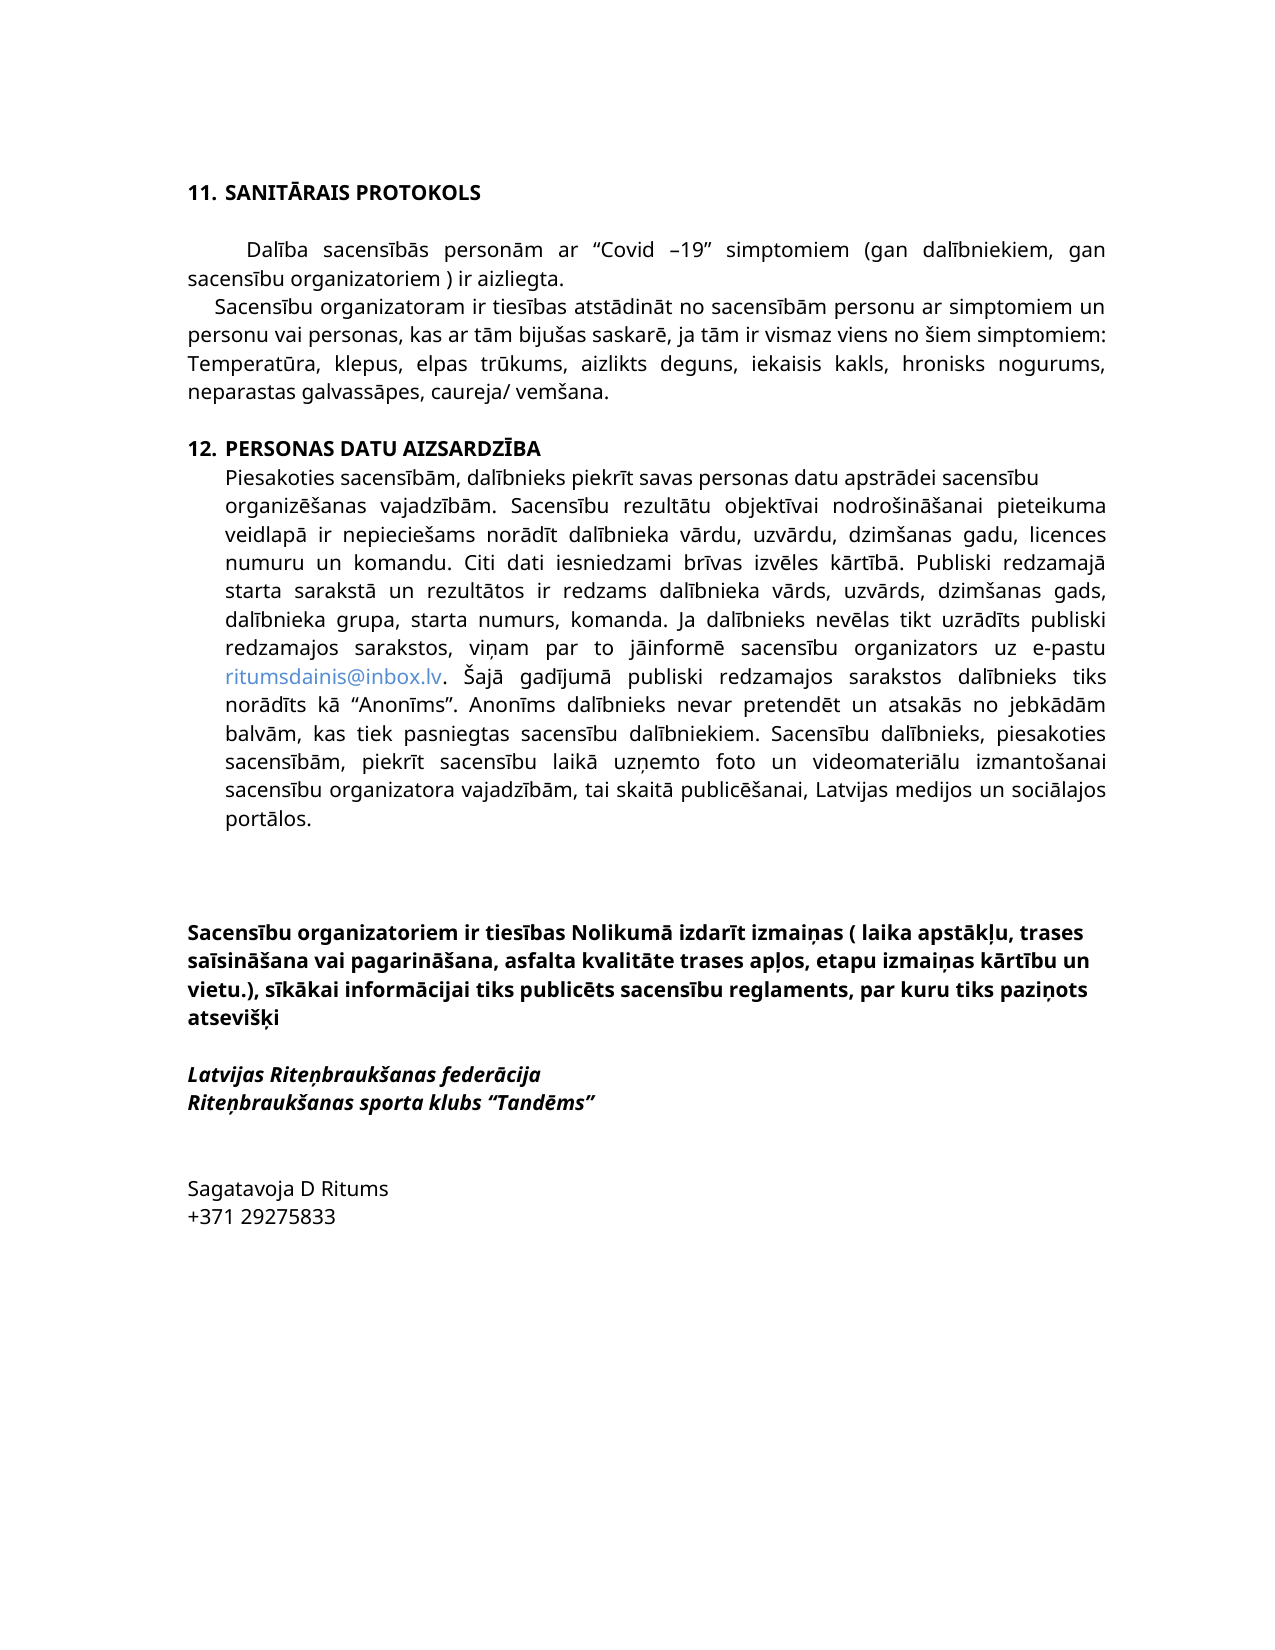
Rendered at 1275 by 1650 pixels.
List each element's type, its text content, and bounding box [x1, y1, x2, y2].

text Riteņbraukšanas sporta klubs “Tandēms” [187, 1088, 1107, 1117]
text Piesakoties sacensībām, dalībnieks piekrīt savas personas datu apstrādei sacensību [225, 463, 1107, 491]
text Sacensību organizatoram ir tiesības atstādināt no sacensībām personu ar simptomiem un personu vai personas, kas ar tām bijušas saskarē, ja tām ir vismaz viens no šiem simptomiem: Temperatūra, klepus, elpas trūkums, aizlikts deguns, iekaisis kakls, hronisks nogurums, neparastas galvassāpes, caureja/ vemšana. [187, 292, 1107, 406]
text organizēšanas vajadzībām. Sacensību rezultātu objektīvai nodrošināšanai pieteikuma veidlapā ir nepieciešams norādīt dalībnieka vārdu, uzvārdu, dzimšanas gadu, licences numuru un komandu. Citi dati iesniedzami brīvas izvēles kārtībā. Publiski redzamajā starta sarakstā un rezultātos ir redzams dalībnieka vārds, uzvārds, dzimšanas gads, dalībnieka grupa, starta numurs, komanda. Ja dalībnieks nevēlas tikt uzrādīts publiski redzamajos sarakstos, viņam par to jāinformē sacensību organizators uz e-pastu ritumsdainis@inbox.lv. Šajā gadījumā publiski redzamajos sarakstos dalībnieks tiks norādīts kā “Anonīms”. Anonīms dalībnieks nevar pretendēt un atsakās no jebkādām balvām, kas tiek pasniegtas sacensību dalībniekiem. Sacensību dalībnieks, piesakoties sacensībām, piekrīt sacensību laikā uzņemto foto un videomateriālu izmantošanai sacensību organizatora vajadzībām, tai skaitā publicēšanai, Latvijas medijos un sociālajos portālos. [225, 491, 1107, 832]
text Dalība sacensībās personām ar “Covid –19” simptomiem (gan dalībniekiem, gan sacensību organizatoriem ) ir aizliegta. [187, 235, 1107, 292]
text +371 29275833 [187, 1202, 1107, 1231]
text Sacensību organizatoriem ir tiesības Nolikumā izdarīt izmaiņas ( laika apstākļu, trases saīsināšana vai pagarināšana, asfalta kvalitāte trases apļos, etapu izmaiņas kārtību un vietu.), sīkākai informācijai tiks publicēts sacensību reglaments, par kuru tiks paziņots atsevišķi [187, 918, 1107, 1032]
list PERSONAS DATU AIZSARDZĪBA [187, 434, 1107, 463]
list SANITĀRAIS PROTOKOLS [187, 178, 1107, 207]
subtitle Latvijas Riteņbraukšanas federācija [187, 1060, 1107, 1088]
text Sagatavoja D Ritums [187, 1174, 1107, 1202]
